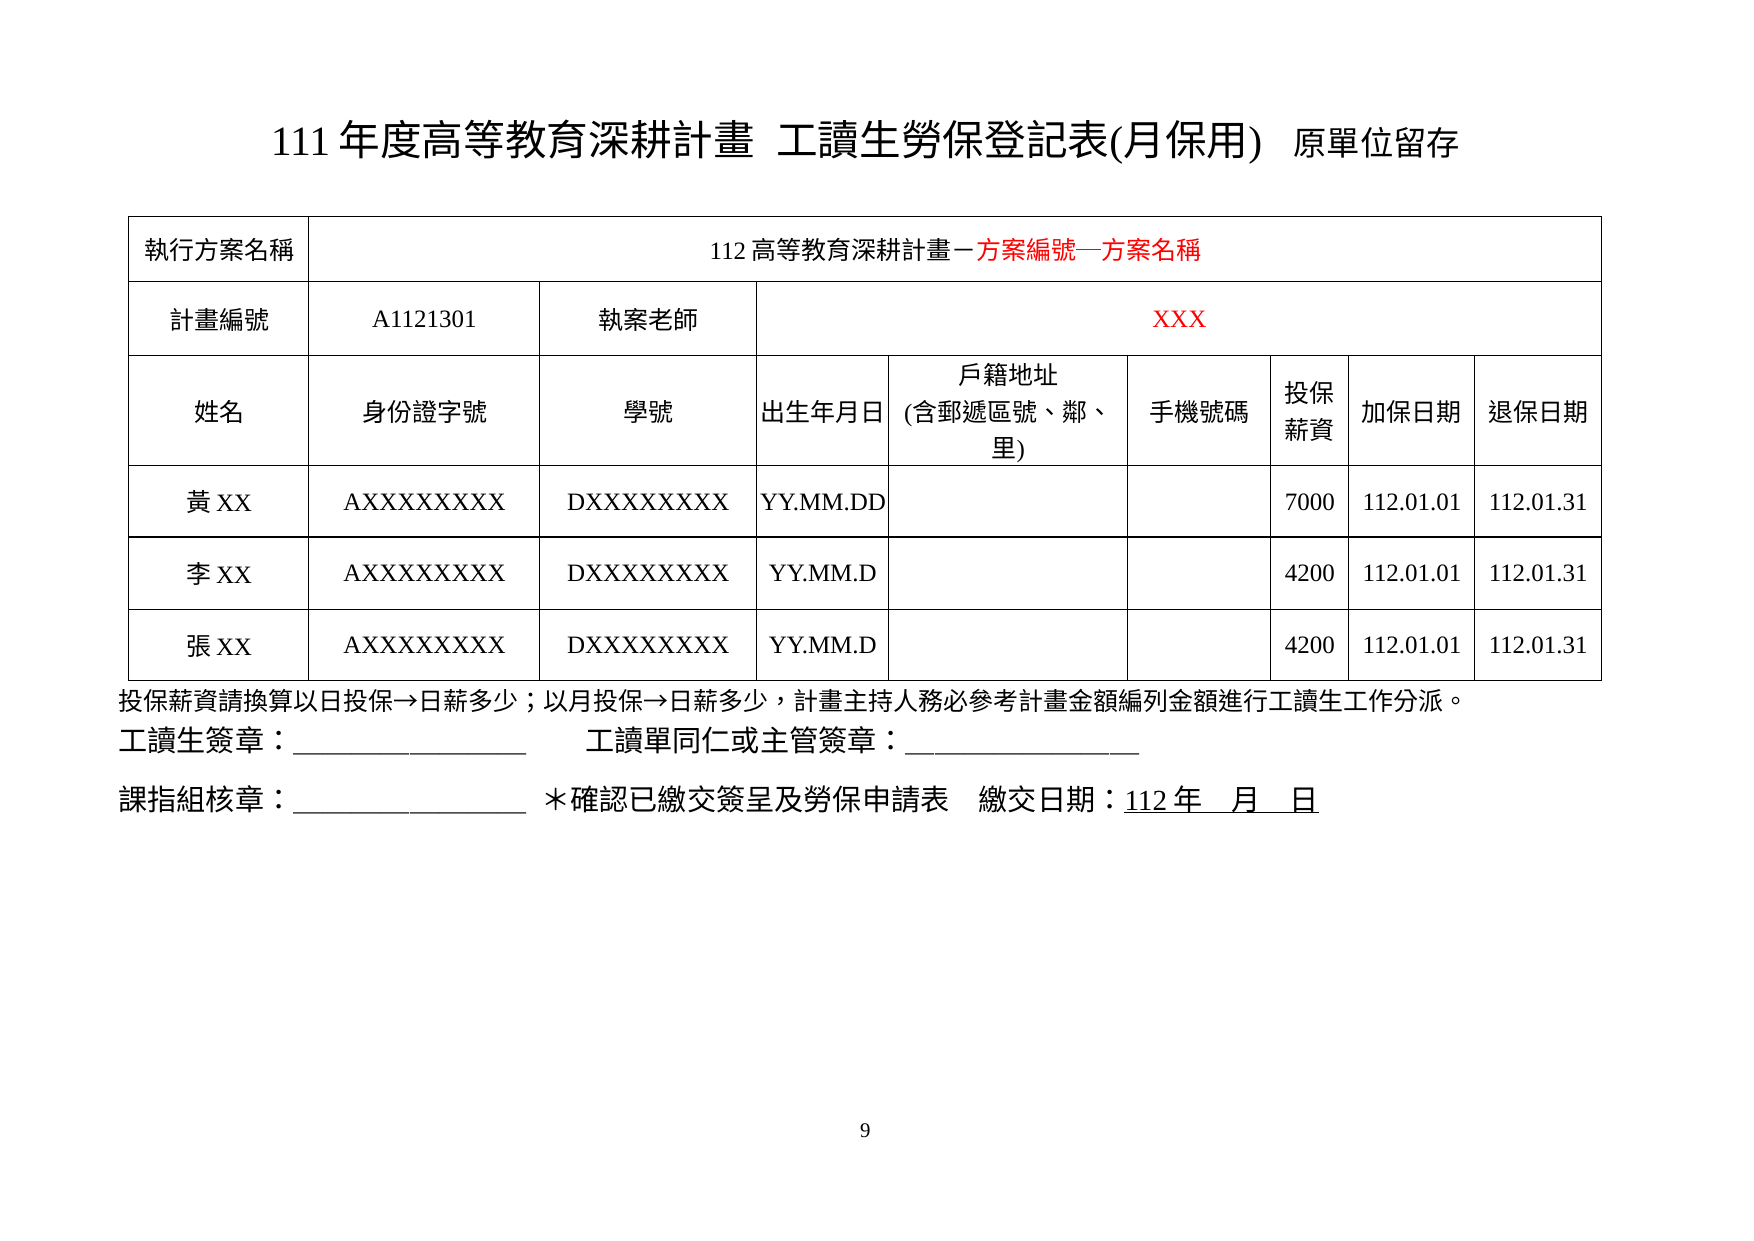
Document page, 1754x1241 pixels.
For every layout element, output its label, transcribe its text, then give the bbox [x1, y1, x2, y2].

table_cell 姓名 [129, 356, 308, 464]
text 投保薪資請換算以日投保→日薪多少；以月投保→日薪多少，計畫主持人務必參考計畫金額編列金額進行工讀生工作分派。 [118, 681, 1612, 718]
table_header 112高等教育深耕計畫－方案編號─方案名稱 [309, 217, 1601, 281]
table_cell DXXXXXXXX [540, 538, 756, 608]
table_cell 戶籍地址 (含郵遞區號、鄰、里) [889, 356, 1127, 464]
table_header 執行方案名稱 [129, 217, 308, 281]
table_cell 計畫編號 [129, 282, 308, 355]
table_cell 7000 [1271, 466, 1348, 536]
text 工讀生簽章：＿＿＿＿＿＿＿＿ 工讀單同仁或主管簽章：＿＿＿＿＿＿＿＿ [118, 718, 1612, 760]
table_cell AXXXXXXXX [309, 538, 539, 608]
table_cell 112.01.01 [1349, 610, 1474, 680]
table_cell 加保日期 [1349, 356, 1474, 464]
table_cell [1128, 466, 1270, 536]
table_cell 手機號碼 [1128, 356, 1270, 464]
table_cell 112.01.01 [1349, 466, 1474, 536]
table_cell A1121301 [309, 282, 539, 355]
table_cell YY.MM.D [757, 538, 888, 608]
table_cell 112.01.31 [1475, 610, 1601, 680]
table_cell 學號 [540, 356, 756, 464]
table_cell AXXXXXXXX [309, 466, 539, 536]
table_cell 李XX [129, 538, 308, 608]
table_cell 張XX [129, 610, 308, 680]
table_cell 投保薪資 [1271, 356, 1348, 464]
table_cell 112.01.31 [1475, 538, 1601, 608]
table_cell YY.MM.DD [757, 466, 888, 536]
table_cell YY.MM.D [757, 610, 888, 680]
table_cell 4200 [1271, 538, 1348, 608]
table_cell [889, 610, 1127, 680]
table_cell XXX [757, 282, 1601, 355]
table_cell AXXXXXXXX [309, 610, 539, 680]
table_cell DXXXXXXXX [540, 610, 756, 680]
table_cell [1128, 610, 1270, 680]
table_cell 出生年月日 [757, 356, 888, 464]
text 課指組核章：＿＿＿＿＿＿＿＿ ＊確認已繳交簽呈及勞保申請表 繳交日期：112年 月 日 [118, 760, 1612, 822]
table_cell 112.01.01 [1349, 538, 1474, 608]
text 111年度高等教育深耕計畫 工讀生勞保登記表(月保用) 原單位留存 [118, 107, 1612, 168]
table_cell 黃XX [129, 466, 308, 536]
table_cell 4200 [1271, 610, 1348, 680]
table_cell 執案老師 [540, 282, 756, 355]
table_cell 112.01.31 [1475, 466, 1601, 536]
table_cell DXXXXXXXX [540, 466, 756, 536]
table_cell [889, 538, 1127, 608]
table_cell [1128, 538, 1270, 608]
table_cell 退保日期 [1475, 356, 1601, 464]
table_cell [889, 466, 1127, 536]
table_cell 身份證字號 [309, 356, 539, 464]
